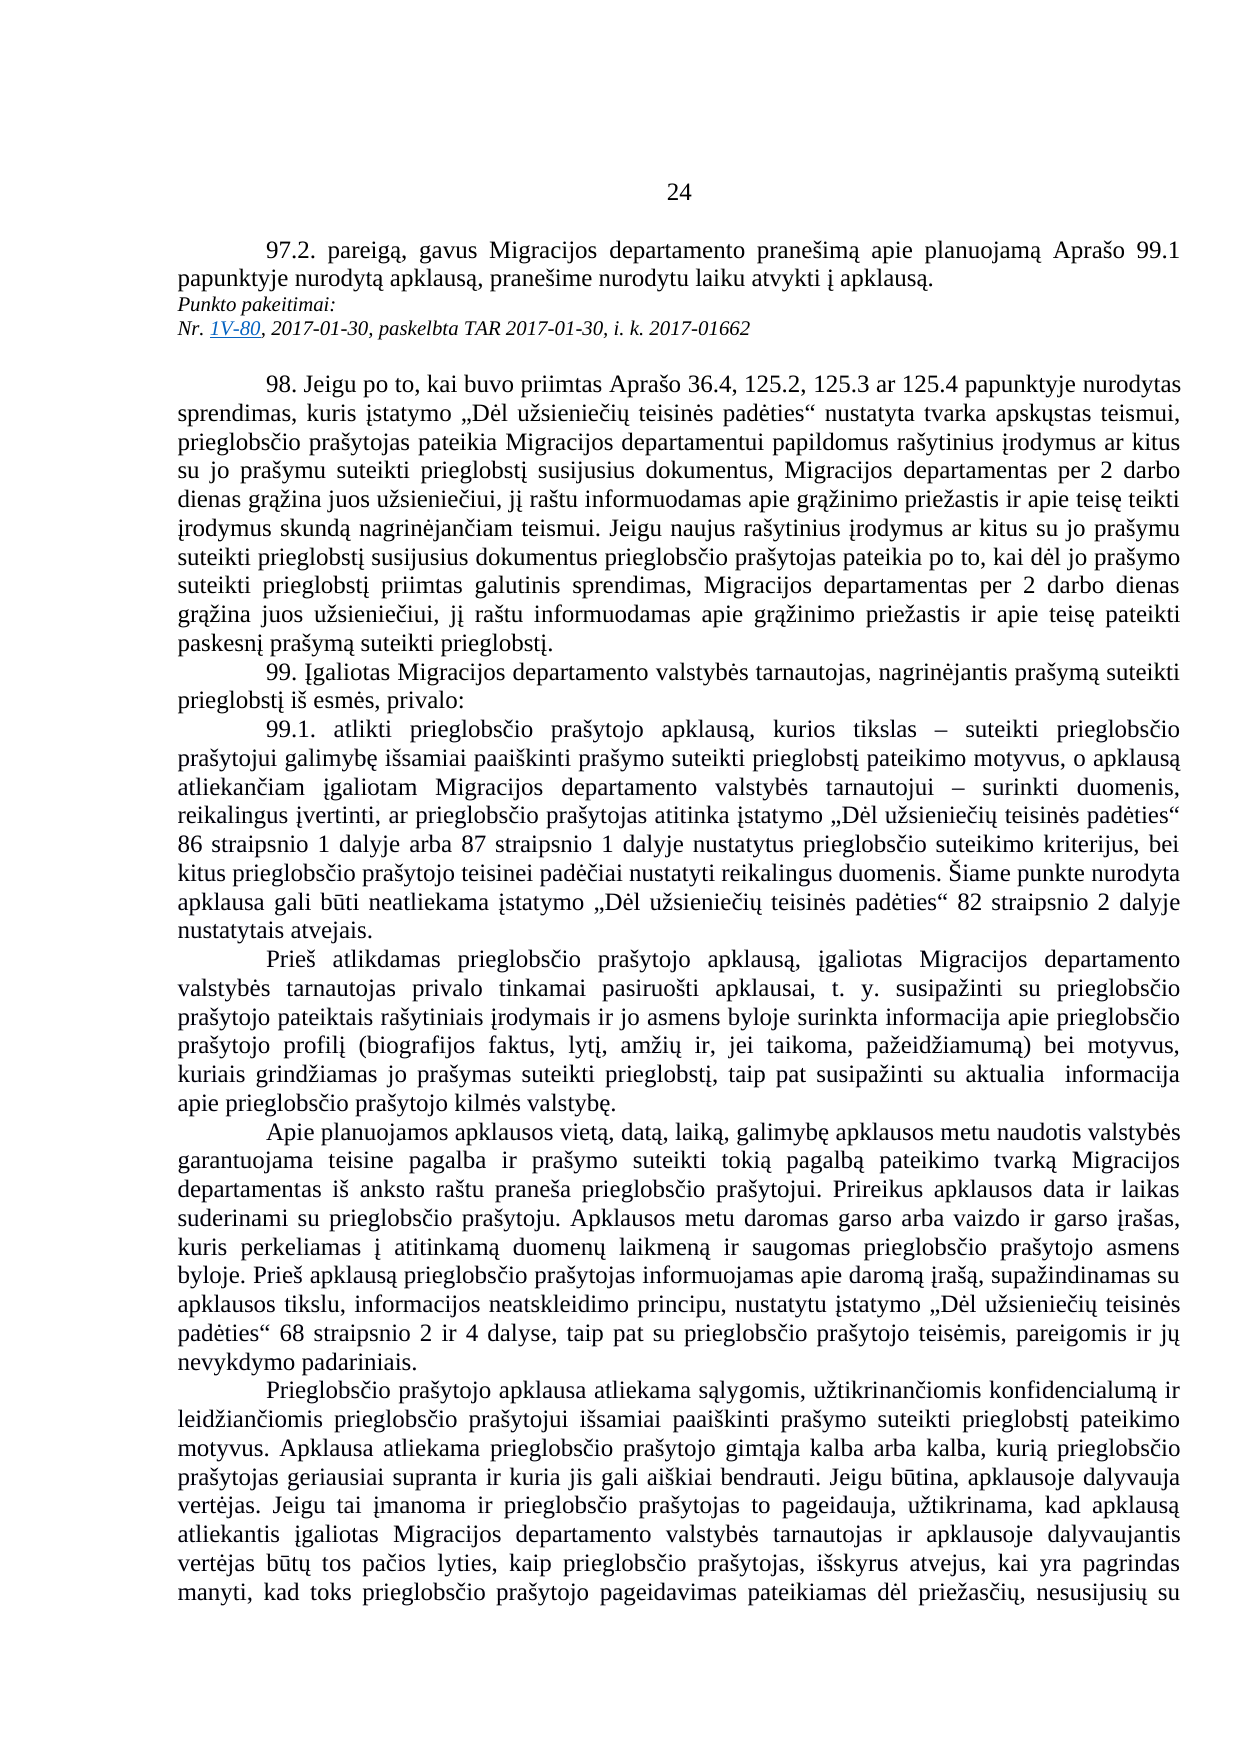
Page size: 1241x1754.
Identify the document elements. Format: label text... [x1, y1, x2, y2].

text Nr. 1V-80, 2017-01-30, paskelbta TAR 2017-01-30, i. k. 2017-01662 [177, 316, 1181, 340]
text 99.1. atlikti prieglobsčio prašytojo apklausą, kurios tikslas – suteikti prieglobsčio prašytojui galimybę išsamiai paaiškinti prašymo suteikti prieglobstį pateikimo motyvus, o apklausą atliekančiam įgaliotam Migracijos departamento valstybės tarnautojui – surinkti duomenis, reikalingus įvertinti, ar prieglobsčio prašytojas atitinka įstatymo „Dėl užsieniečių teisinės padėties“ 86 straipsnio 1 dalyje arba 87 straipsnio 1 dalyje nustatytus prieglobsčio suteikimo kriterijus, bei kitus prieglobsčio prašytojo teisinei padėčiai nustatyti reikalingus duomenis. Šiame punkte nurodyta apklausa gali būti neatliekama įstatymo „Dėl užsieniečių teisinės padėties“ 82 straipsnio 2 dalyje nustatytais atvejais. [177, 714, 1181, 944]
text 98. Jeigu po to, kai buvo priimtas Aprašo 36.4, 125.2, 125.3 ar 125.4 papunktyje nurodytas sprendimas, kuris įstatymo „Dėl užsieniečių teisinės padėties“ nustatyta tvarka apskųstas teismui, prieglobsčio prašytojas pateikia Migracijos departamentui papildomus rašytinius įrodymus ar kitus su jo prašymu suteikti prieglobstį susijusius dokumentus, Migracijos departamentas per 2 darbo dienas grąžina juos užsieniečiui, jį raštu informuodamas apie grąžinimo priežastis ir apie teisę teikti įrodymus skundą nagrinėjančiam teismui. Jeigu naujus rašytinius įrodymus ar kitus su jo prašymu suteikti prieglobstį susijusius dokumentus prieglobsčio prašytojas pateikia po to, kai dėl jo prašymo suteikti prieglobstį priimtas galutinis sprendimas, Migracijos departamentas per 2 darbo dienas grąžina juos užsieniečiui, jį raštu informuodamas apie grąžinimo priežastis ir apie teisę pateikti paskesnį prašymą suteikti prieglobstį. [177, 369, 1181, 657]
text 97.2. pareigą, gavus Migracijos departamento pranešimą apie planuojamą Aprašo 99.1 papunktyje nurodytą apklausą, pranešime nurodytu laiku atvykti į apklausą. [177, 235, 1181, 292]
text Prieglobsčio prašytojo apklausa atliekama sąlygomis, užtikrinančiomis konfidencialumą ir leidžiančiomis prieglobsčio prašytojui išsamiai paaiškinti prašymo suteikti prieglobstį pateikimo motyvus. Apklausa atliekama prieglobsčio prašytojo gimtąja kalba arba kalba, kurią prieglobsčio prašytojas geriausiai supranta ir kuria jis gali aiškiai bendrauti. Jeigu būtina, apklausoje dalyvauja vertėjas. Jeigu tai įmanoma ir prieglobsčio prašytojas to pageidauja, užtikrinama, kad apklausą atliekantis įgaliotas Migracijos departamento valstybės tarnautojas ir apklausoje dalyvaujantis vertėjas būtų tos pačios lyties, kaip prieglobsčio prašytojas, išskyrus atvejus, kai yra pagrindas manyti, kad toks prieglobsčio prašytojo pageidavimas pateikiamas dėl priežasčių, nesusijusių su [177, 1375, 1181, 1605]
text 99. Įgaliotas Migracijos departamento valstybės tarnautojas, nagrinėjantis prašymą suteikti prieglobstį iš esmės, privalo: [177, 657, 1181, 714]
text Punkto pakeitimai: [177, 292, 1181, 316]
text Apie planuojamos apklausos vietą, datą, laiką, galimybę apklausos metu naudotis valstybės garantuojama teisine pagalba ir prašymo suteikti tokią pagalbą pateikimo tvarką Migracijos departamentas iš anksto raštu praneša prieglobsčio prašytojui. Prireikus apklausos data ir laikas suderinami su prieglobsčio prašytoju. Apklausos metu daromas garso arba vaizdo ir garso įrašas, kuris perkeliamas į atitinkamą duomenų laikmeną ir saugomas prieglobsčio prašytojo asmens byloje. Prieš apklausą prieglobsčio prašytojas informuojamas apie daromą įrašą, supažindinamas su apklausos tikslu, informacijos neatskleidimo principu, nustatytu įstatymo „Dėl užsieniečių teisinės padėties“ 68 straipsnio 2 ir 4 dalyse, taip pat su prieglobsčio prašytojo teisėmis, pareigomis ir jų nevykdymo padariniais. [177, 1117, 1181, 1375]
text Prieš atlikdamas prieglobsčio prašytojo apklausą, įgaliotas Migracijos departamento valstybės tarnautojas privalo tinkamai pasiruošti apklausai, t. y. susipažinti su prieglobsčio prašytojo pateiktais rašytiniais įrodymais ir jo asmens byloje surinkta informacija apie prieglobsčio prašytojo profilį (biografijos faktus, lytį, amžių ir, jei taikoma, pažeidžiamumą) bei motyvus, kuriais grindžiamas jo prašymas suteikti prieglobstį, taip pat susipažinti su aktualia informacija apie prieglobsčio prašytojo kilmės valstybę. [177, 944, 1181, 1117]
